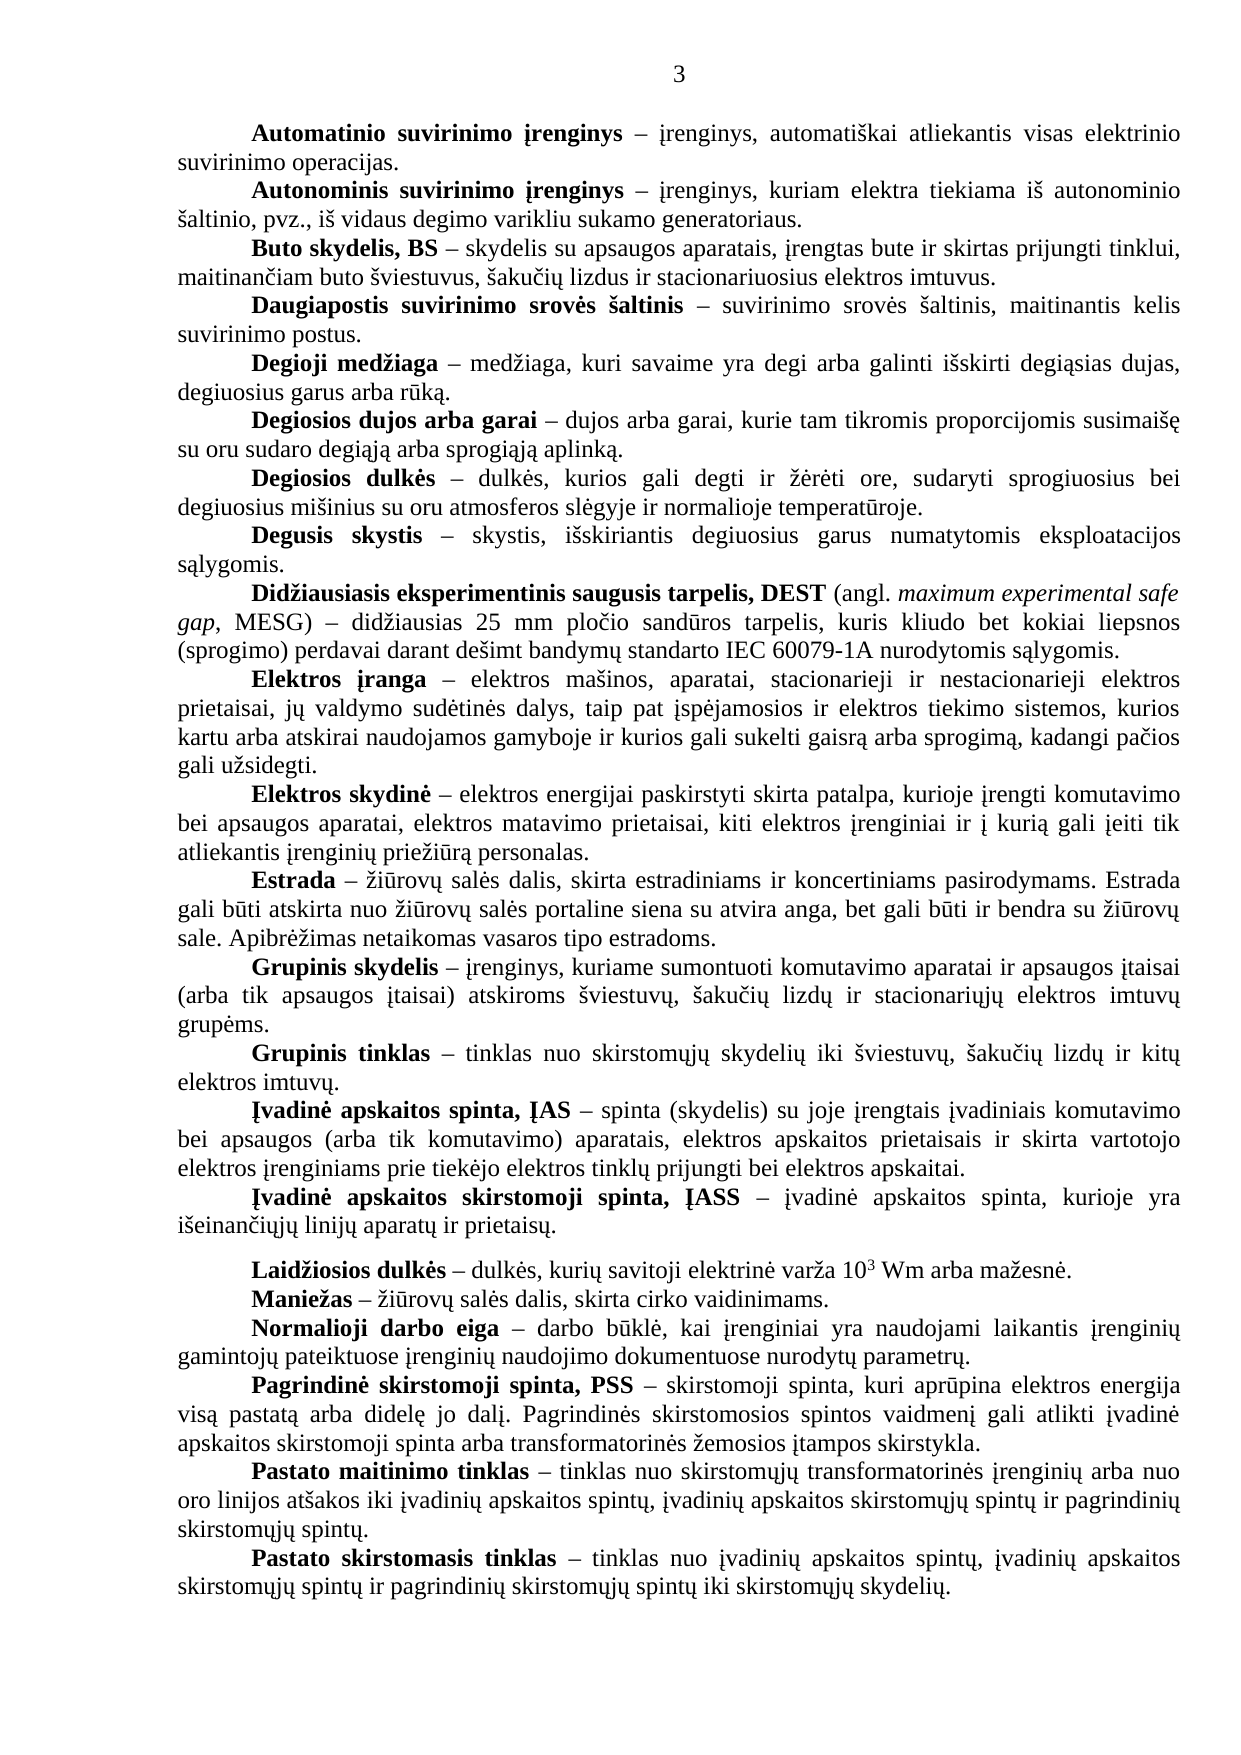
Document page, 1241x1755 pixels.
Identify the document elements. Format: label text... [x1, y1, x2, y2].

text Elektros įranga – elektros mašinos, aparatai, stacionarieji ir nestacionarieji elektros prietaisai, jų valdymo sudėtinės dalys, taip pat įspėjamosios ir elektros tiekimo sistemos, kurios kartu arba atskirai naudojamos gamyboje ir kurios gali sukelti gaisrą arba sprogimą, kadangi pačios gali užsidegti. [177, 664, 1181, 779]
text Grupinis skydelis – įrenginys, kuriame sumontuoti komutavimo aparatai ir apsaugos įtaisai (arba tik apsaugos įtaisai) atskiroms šviestuvų, šakučių lizdų ir stacionariųjų elektros imtuvų grupėms. [177, 952, 1181, 1038]
text Degiosios dulkės – dulkės, kurios gali degti ir žėrėti ore, sudaryti sprogiuosius bei degiuosius mišinius su oru atmosferos slėgyje ir normalioje temperatūroje. [177, 463, 1181, 521]
text Elektros skydinė – elektros energijai paskirstyti skirta patalpa, kurioje įrengti komutavimo bei apsaugos aparatai, elektros matavimo prietaisai, kiti elektros įrenginiai ir į kurią gali įeiti tik atliekantis įrenginių priežiūrą personalas. [177, 779, 1181, 866]
text Degiosios dujos arba garai – dujos arba garai, kurie tam tikromis proporcijomis susimaišę su oru sudaro degiąją arba sprogiąją aplinką. [177, 406, 1181, 463]
text Grupinis tinklas – tinklas nuo skirstomųjų skydelių iki šviestuvų, šakučių lizdų ir kitų elektros imtuvų. [177, 1038, 1181, 1096]
text Įvadinė apskaitos skirstomoji spinta, ĮASS – įvadinė apskaitos spinta, kurioje yra išeinančiųjų linijų aparatų ir prietaisų. [177, 1182, 1181, 1239]
text Maniežas – žiūrovų salės dalis, skirta cirko vaidinimams. [177, 1284, 1181, 1313]
text Estrada – žiūrovų salės dalis, skirta estradiniams ir koncertiniams pasirodymams. Estrada gali būti atskirta nuo žiūrovų salės portaline siena su atvira anga, bet gali būti ir bendra su žiūrovų sale. Apibrėžimas netaikomas vasaros tipo estradoms. [177, 866, 1181, 952]
text Normalioji darbo eiga – darbo būklė, kai įrenginiai yra naudojami laikantis įrenginių gamintojų pateiktuose įrenginių naudojimo dokumentuose nurodytų parametrų. [177, 1313, 1181, 1370]
text Įvadinė apskaitos spinta, ĮAS – spinta (skydelis) su joje įrengtais įvadiniais komutavimo bei apsaugos (arba tik komutavimo) aparatais, elektros apskaitos prietaisais ir skirta vartotojo elektros įrenginiams prie tiekėjo elektros tinklų prijungti bei elektros apskaitai. [177, 1096, 1181, 1182]
text Pastato maitinimo tinklas – tinklas nuo skirstomųjų transformatorinės įrenginių arba nuo oro linijos atšakos iki įvadinių apskaitos spintų, įvadinių apskaitos skirstomųjų spintų ir pagrindinių skirstomųjų spintų. [177, 1456, 1181, 1543]
text Degusis skystis – skystis, išskiriantis degiuosius garus numatytomis eksploatacijos sąlygomis. [177, 521, 1181, 578]
text Didžiausiasis eksperimentinis saugusis tarpelis, DEST (angl. maximum experimental safe gap, MESG) – didžiausias 25 mm pločio sandūros tarpelis, kuris kliudo bet kokiai liepsnos (sprogimo) perdavai darant dešimt bandymų standarto IEC 60079-1A nurodytomis sąlygomis. [177, 578, 1181, 664]
text Autonominis suvirinimo įrenginys – įrenginys, kuriam elektra tiekiama iš autonominio šaltinio, pvz., iš vidaus degimo varikliu sukamo generatoriaus. [177, 176, 1181, 233]
text Automatinio suvirinimo įrenginys – įrenginys, automatiškai atliekantis visas elektrinio suvirinimo operacijas. [177, 118, 1181, 176]
text Degioji medžiaga – medžiaga, kuri savaime yra degi arba galinti išskirti degiąsias dujas, degiuosius garus arba rūką. [177, 348, 1181, 406]
text Laidžiosios dulkės – dulkės, kurių savitoji elektrinė varža 103 Wm arba mažesnė. [177, 1239, 1181, 1284]
text Pagrindinė skirstomoji spinta, PSS – skirstomoji spinta, kuri aprūpina elektros energija visą pastatą arba didelę jo dalį. Pagrindinės skirstomosios spintos vaidmenį gali atlikti įvadinė apskaitos skirstomoji spinta arba transformatorinės žemosios įtampos skirstykla. [177, 1370, 1181, 1456]
text Buto skydelis, BS – skydelis su apsaugos aparatais, įrengtas bute ir skirtas prijungti tinklui, maitinančiam buto šviestuvus, šakučių lizdus ir stacionariuosius elektros imtuvus. [177, 233, 1181, 291]
text Pastato skirstomasis tinklas – tinklas nuo įvadinių apskaitos spintų, įvadinių apskaitos skirstomųjų spintų ir pagrindinių skirstomųjų spintų iki skirstomųjų skydelių. [177, 1543, 1181, 1600]
text Daugiapostis suvirinimo srovės šaltinis – suvirinimo srovės šaltinis, maitinantis kelis suvirinimo postus. [177, 291, 1181, 348]
